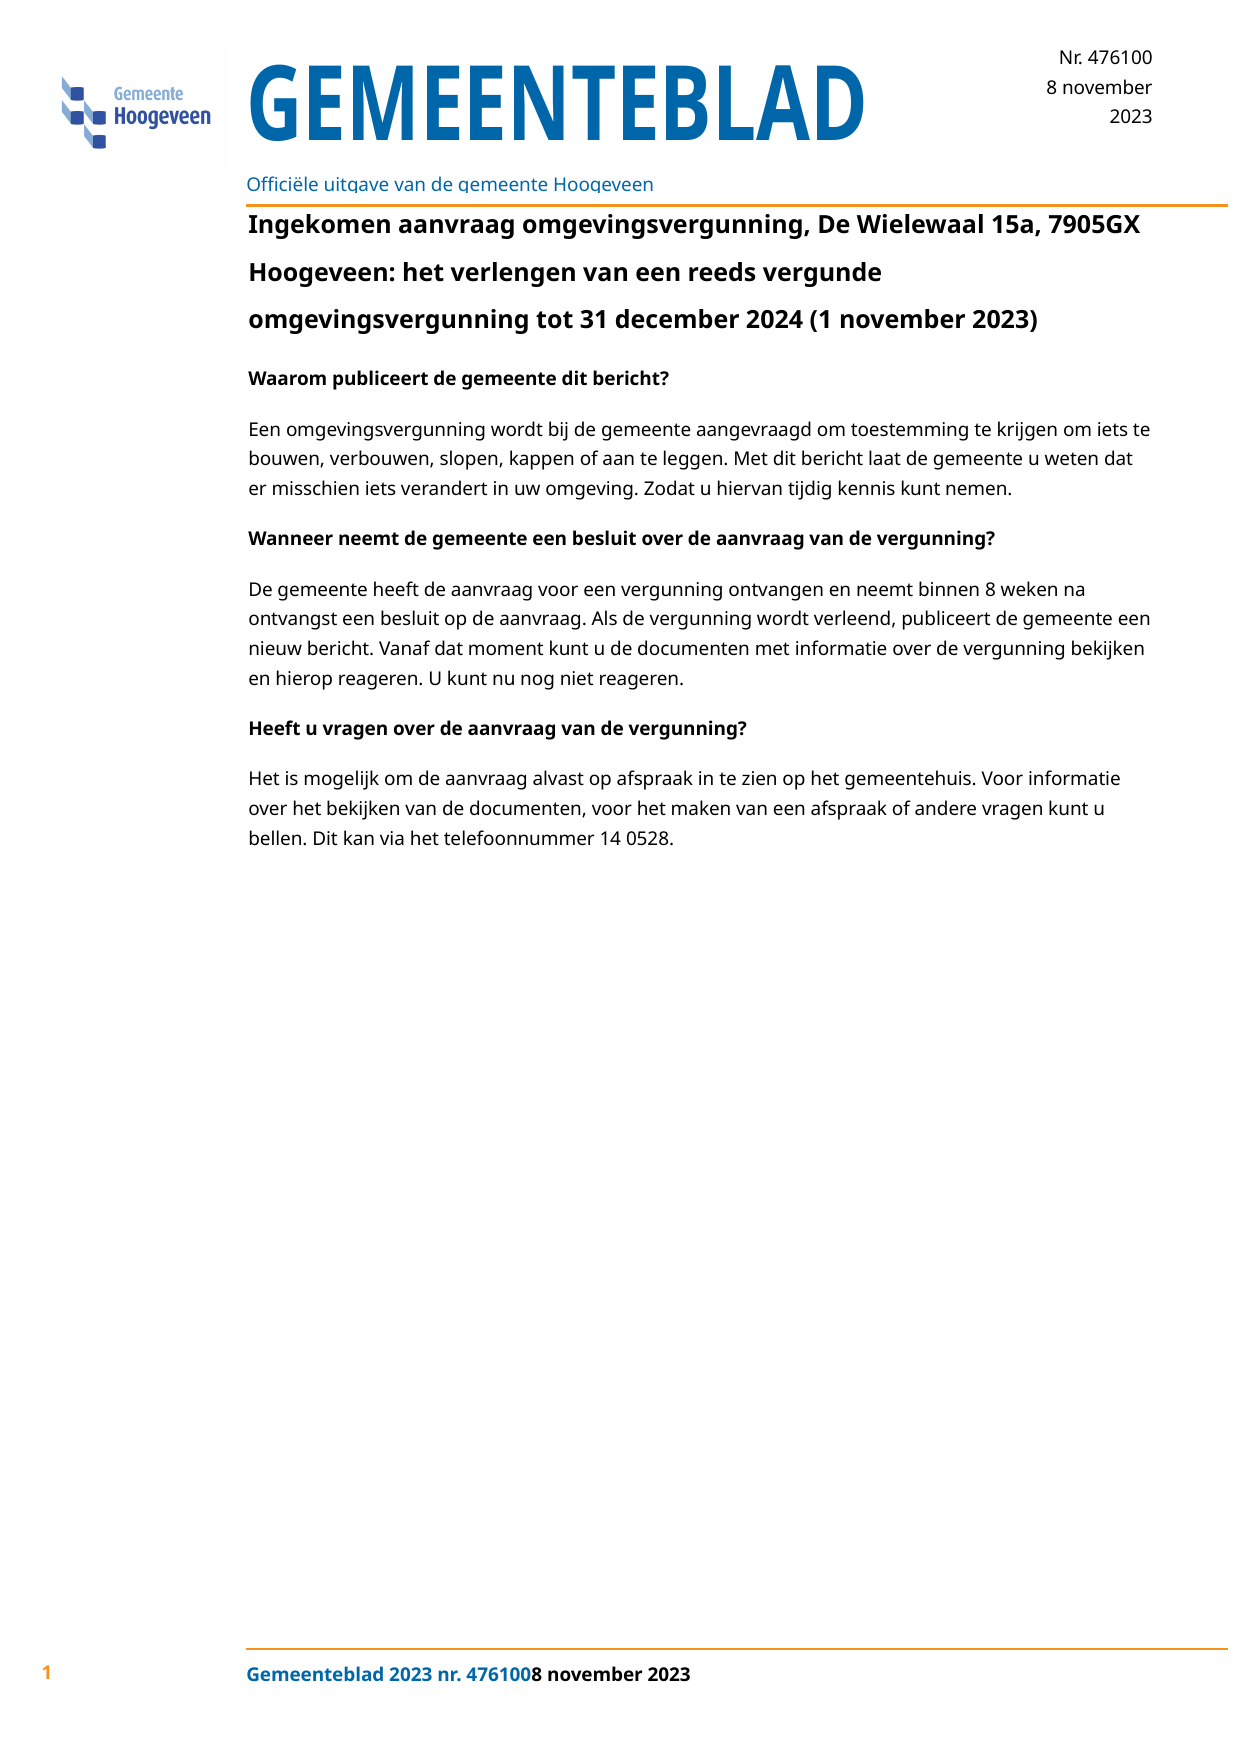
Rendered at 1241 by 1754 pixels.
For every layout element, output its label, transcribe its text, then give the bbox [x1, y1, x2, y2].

text Een omgevingsvergunning wordt bij de gemeente aangevraagd om toestemming te krijgen om iets te bouwen, verbouwen, slopen, kappen of aan te leggen. Met dit bericht laat de gemeente u weten dat er misschien iets verandert in uw omgeving. Zodat u hiervan tijdig kennis kunt nemen. [248, 416, 1152, 501]
text Heeft u vragen over de aanvraag van de vergunning? [248, 715, 1152, 741]
text De gemeente heeft de aanvraag voor een vergunning ontvangen en neemt binnen 8 weken na ontvangst een besluit op de aanvraag. Als de vergunning wordt verleend, publiceert de gemeente een nieuw bericht. Vanaf dat moment kunt u de documenten met informatie over de vergunning bekijken en hierop reageren. U kunt nu nog niet reageren. [248, 576, 1152, 690]
text Het is mogelijk om de aanvraag alvast op afspraak in te zien op het gemeentehuis. Voor informatie over het bekijken van de documenten, voor het maken van een afspraak of andere vragen kunt u bellen. Dit kan via het telefoonnummer 14 0528. [248, 766, 1152, 850]
text Ingekomen aanvraag omgevingsvergunning, De Wielewaal 15a, 7905GX Hoogeveen: het verlengen van een reeds vergunde omgevingsvergunning tot 31 december 2024 (1 november 2023) [248, 207, 1152, 336]
text Waarom publiceert de gemeente dit bericht? [248, 366, 1152, 391]
picture [41, 47, 231, 172]
text Wanneer neemt de gemeente een besluit over de aanvraag van de vergunning? [248, 526, 1152, 551]
